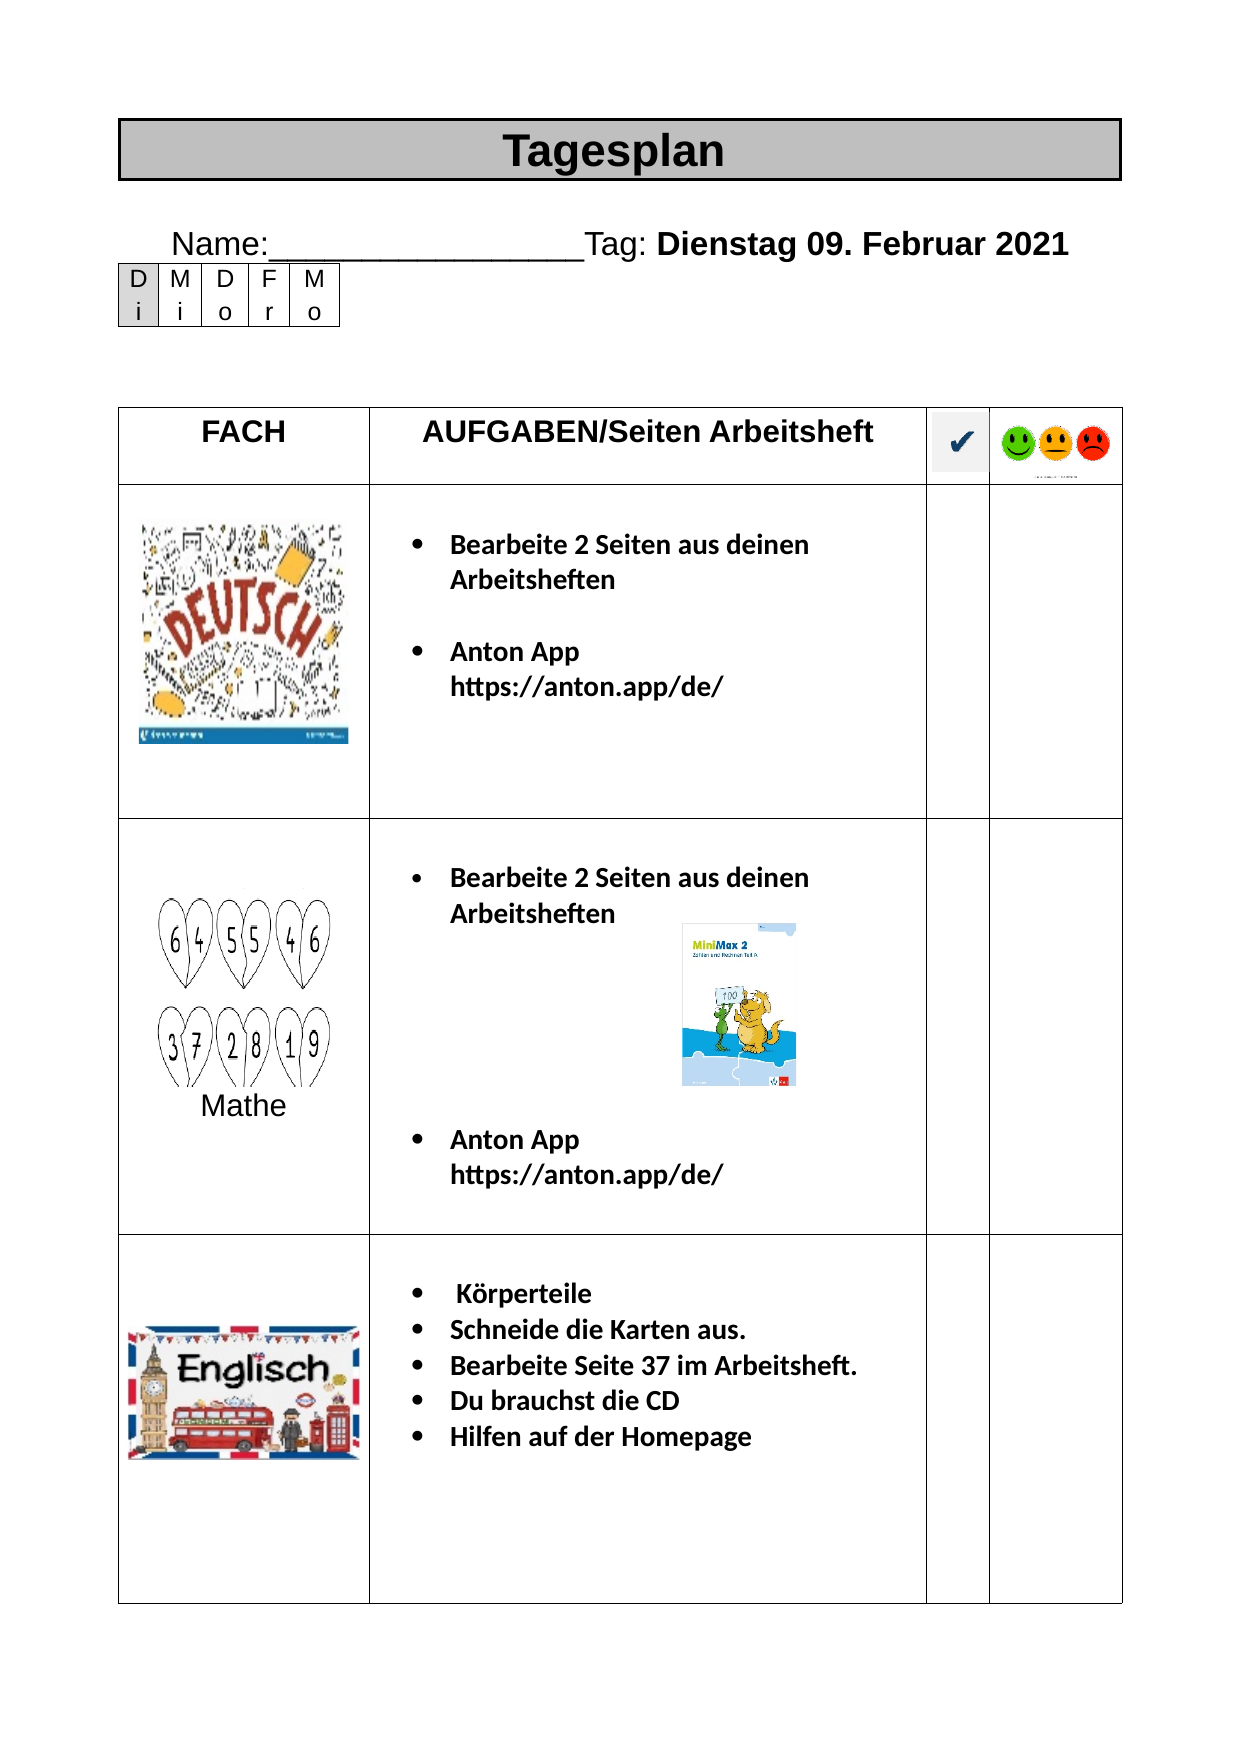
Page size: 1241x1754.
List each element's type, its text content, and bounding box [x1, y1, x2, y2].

text Name:_________________Tag: Dienstag 09. Februar 2021 [118, 224, 1122, 263]
table_cell [119, 1235, 369, 1603]
table_header FACH [119, 408, 369, 484]
table_cell Mathe [119, 819, 369, 1234]
picture [146, 888, 341, 1087]
table_cell [990, 819, 1122, 1234]
table_cell [927, 1235, 989, 1603]
table_cell Bearbeite 2 Seiten aus deinen Arbeitsheften Anton App https://anton.app/de/ [370, 819, 926, 1234]
table_header Fr [249, 264, 289, 326]
picture [138, 518, 349, 744]
table_cell [990, 1235, 1122, 1603]
table_header Mi [159, 264, 201, 326]
table_header Do [202, 264, 248, 326]
table_header [927, 408, 989, 484]
picture [995, 412, 1116, 479]
picture [932, 412, 990, 472]
picture [682, 923, 797, 1086]
text Tagesplan [121, 121, 1119, 178]
table_cell Bearbeite 2 Seiten aus deinen Arbeitsheften Anton App https://anton.app/de/ [370, 485, 926, 817]
table_header Mo [290, 264, 339, 326]
table_header AUFGABEN/Seiten Arbeitsheft [370, 408, 926, 484]
table_cell Körperteile Schneide die Karten aus. Bearbeite Seite 37 im Arbeitsheft. Du brauchst die CD Hilfen auf der Homepage [370, 1235, 926, 1603]
table_header [990, 408, 1122, 484]
picture [127, 1325, 361, 1460]
table_cell [990, 485, 1122, 817]
table_cell [927, 485, 989, 817]
table_cell [927, 819, 989, 1234]
table_cell [119, 485, 369, 817]
table_header Di [119, 264, 158, 326]
